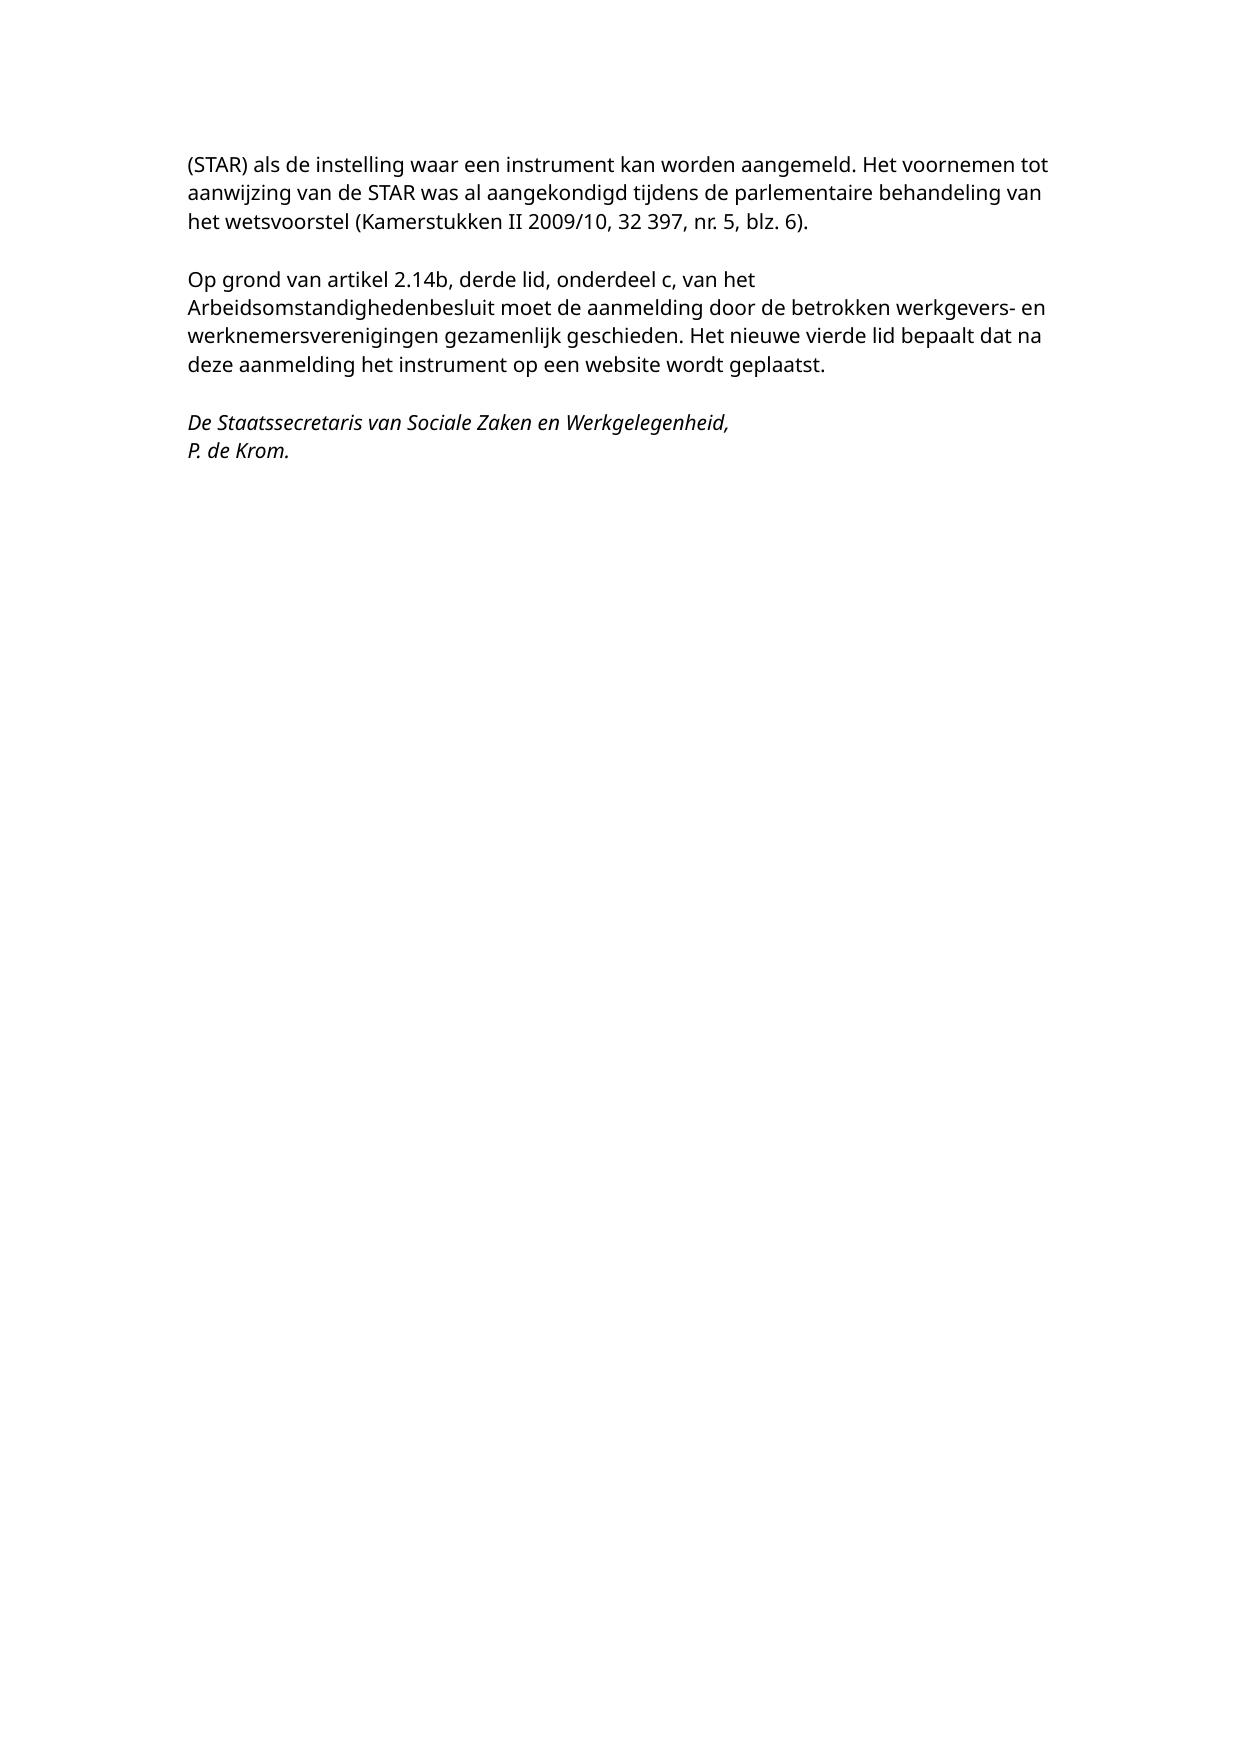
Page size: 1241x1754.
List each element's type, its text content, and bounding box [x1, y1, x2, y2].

text (STAR) als de instelling waar een instrument kan worden aangemeld. Het voornemen tot aanwijzing van de STAR was al aangekondigd tijdens de parlementaire behandeling van het wetsvoorstel (Kamerstukken II 2009/10, 32 397, nr. 5, blz. 6). [187, 150, 1053, 235]
text P. de Krom. [187, 436, 1053, 465]
text Op grond van artikel 2.14b, derde lid, onderdeel c, van het Arbeidsomstandighedenbesluit moet de aanmelding door de betrokken werkgevers- en werknemersverenigingen gezamenlijk geschieden. Het nieuwe vierde lid bepaalt dat na deze aanmelding het instrument op een website wordt geplaatst. [187, 265, 1053, 378]
text De Staatssecretaris van Sociale Zaken en Werkgelegenheid, [187, 408, 1053, 436]
